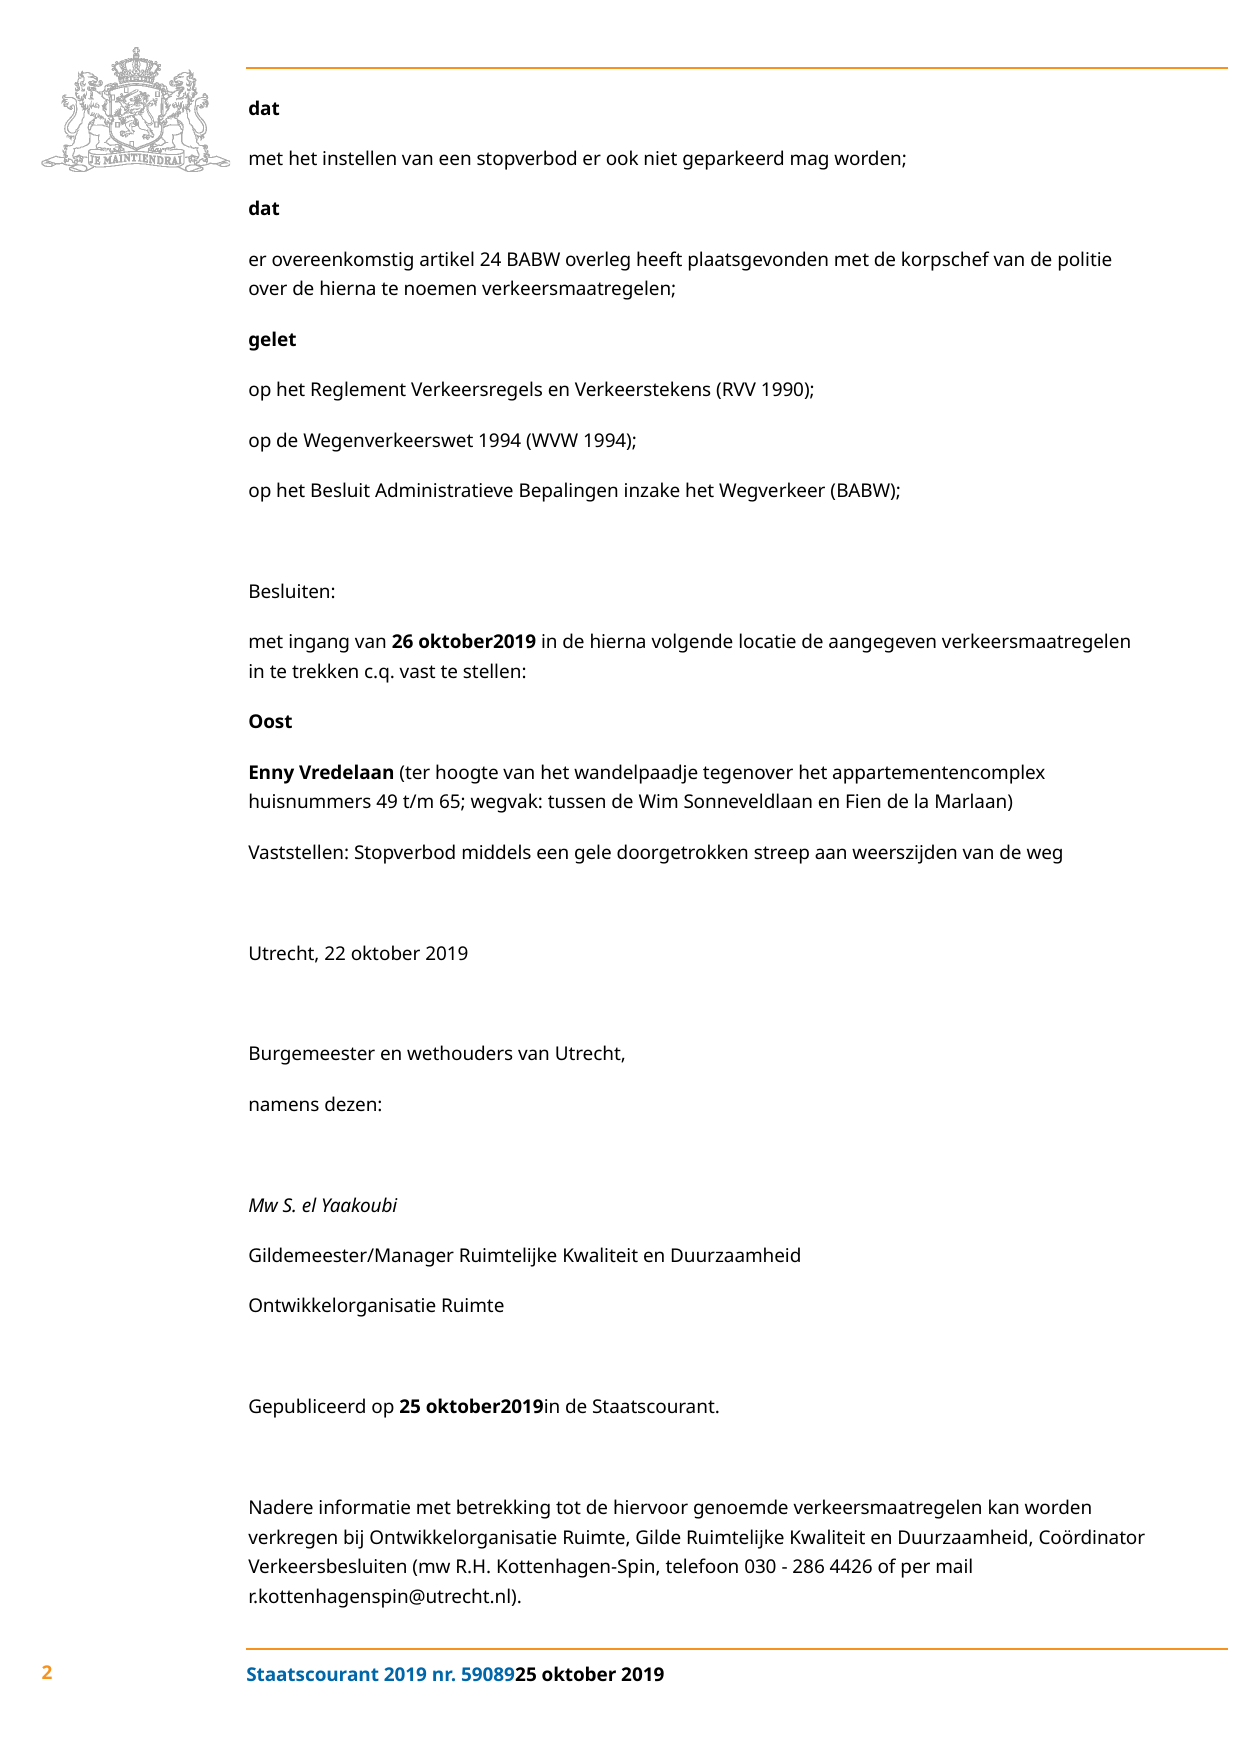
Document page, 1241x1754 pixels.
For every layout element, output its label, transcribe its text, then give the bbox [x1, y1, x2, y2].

picture [41, 47, 231, 172]
text dat [248, 196, 1152, 221]
text Oost [248, 708, 1152, 734]
text op het Reglement Verkeersregels en Verkeerstekens (RVV 1990); [248, 376, 1152, 402]
text Utrecht, 22 oktober 2019 [248, 940, 1152, 966]
text er overeenkomstig artikel 24 BABW overleg heeft plaatsgevonden met de korpschef van de politie over de hierna te noemen verkeersmaatregelen; [248, 246, 1152, 301]
text namens dezen: [248, 1091, 1152, 1117]
text Mw S. el Yaakoubi [248, 1192, 1152, 1218]
text Burgemeester en wethouders van Utrecht, [248, 1041, 1152, 1066]
text Besluiten: [248, 578, 1152, 604]
text Nadere informatie met betrekking tot de hiervoor genoemde verkeersmaatregelen kan worden verkregen bij Ontwikkelorganisatie Ruimte, Gilde Ruimtelijke Kwaliteit en Duurzaamheid, Coördinator Verkeersbesluiten (mw R.H. Kottenhagen-Spin, telefoon 030 - 286 4426 of per mail r.kottenhagenspin@utrecht.nl). [248, 1494, 1152, 1609]
text Gepubliceerd op 25 oktober2019in de Staatscourant. [248, 1393, 1152, 1419]
text Ontwikkelorganisatie Ruimte [248, 1293, 1152, 1318]
text Vaststellen: Stopverbod middels een gele doorgetrokken streep aan weerszijden van de weg [248, 839, 1152, 865]
text dat [248, 95, 1152, 121]
text met het instellen van een stopverbod er ook niet geparkeerd mag worden; [248, 145, 1152, 171]
text gelet [248, 326, 1152, 352]
text met ingang van 26 oktober2019 in de hierna volgende locatie de aangegeven verkeersmaatregelen in te trekken c.q. vast te stellen: [248, 628, 1152, 684]
text Enny Vredelaan (ter hoogte van het wandelpaadje tegenover het appartementencomplex huisnummers 49 t/m 65; wegvak: tussen de Wim Sonneveldlaan en Fien de la Marlaan) [248, 759, 1152, 814]
text Gildemeester/Manager Ruimtelijke Kwaliteit en Duurzaamheid [248, 1242, 1152, 1268]
text op de Wegenverkeerswet 1994 (WVW 1994); [248, 427, 1152, 453]
text op het Besluit Administratieve Bepalingen inzake het Wegverkeer (BABW); [248, 477, 1152, 503]
